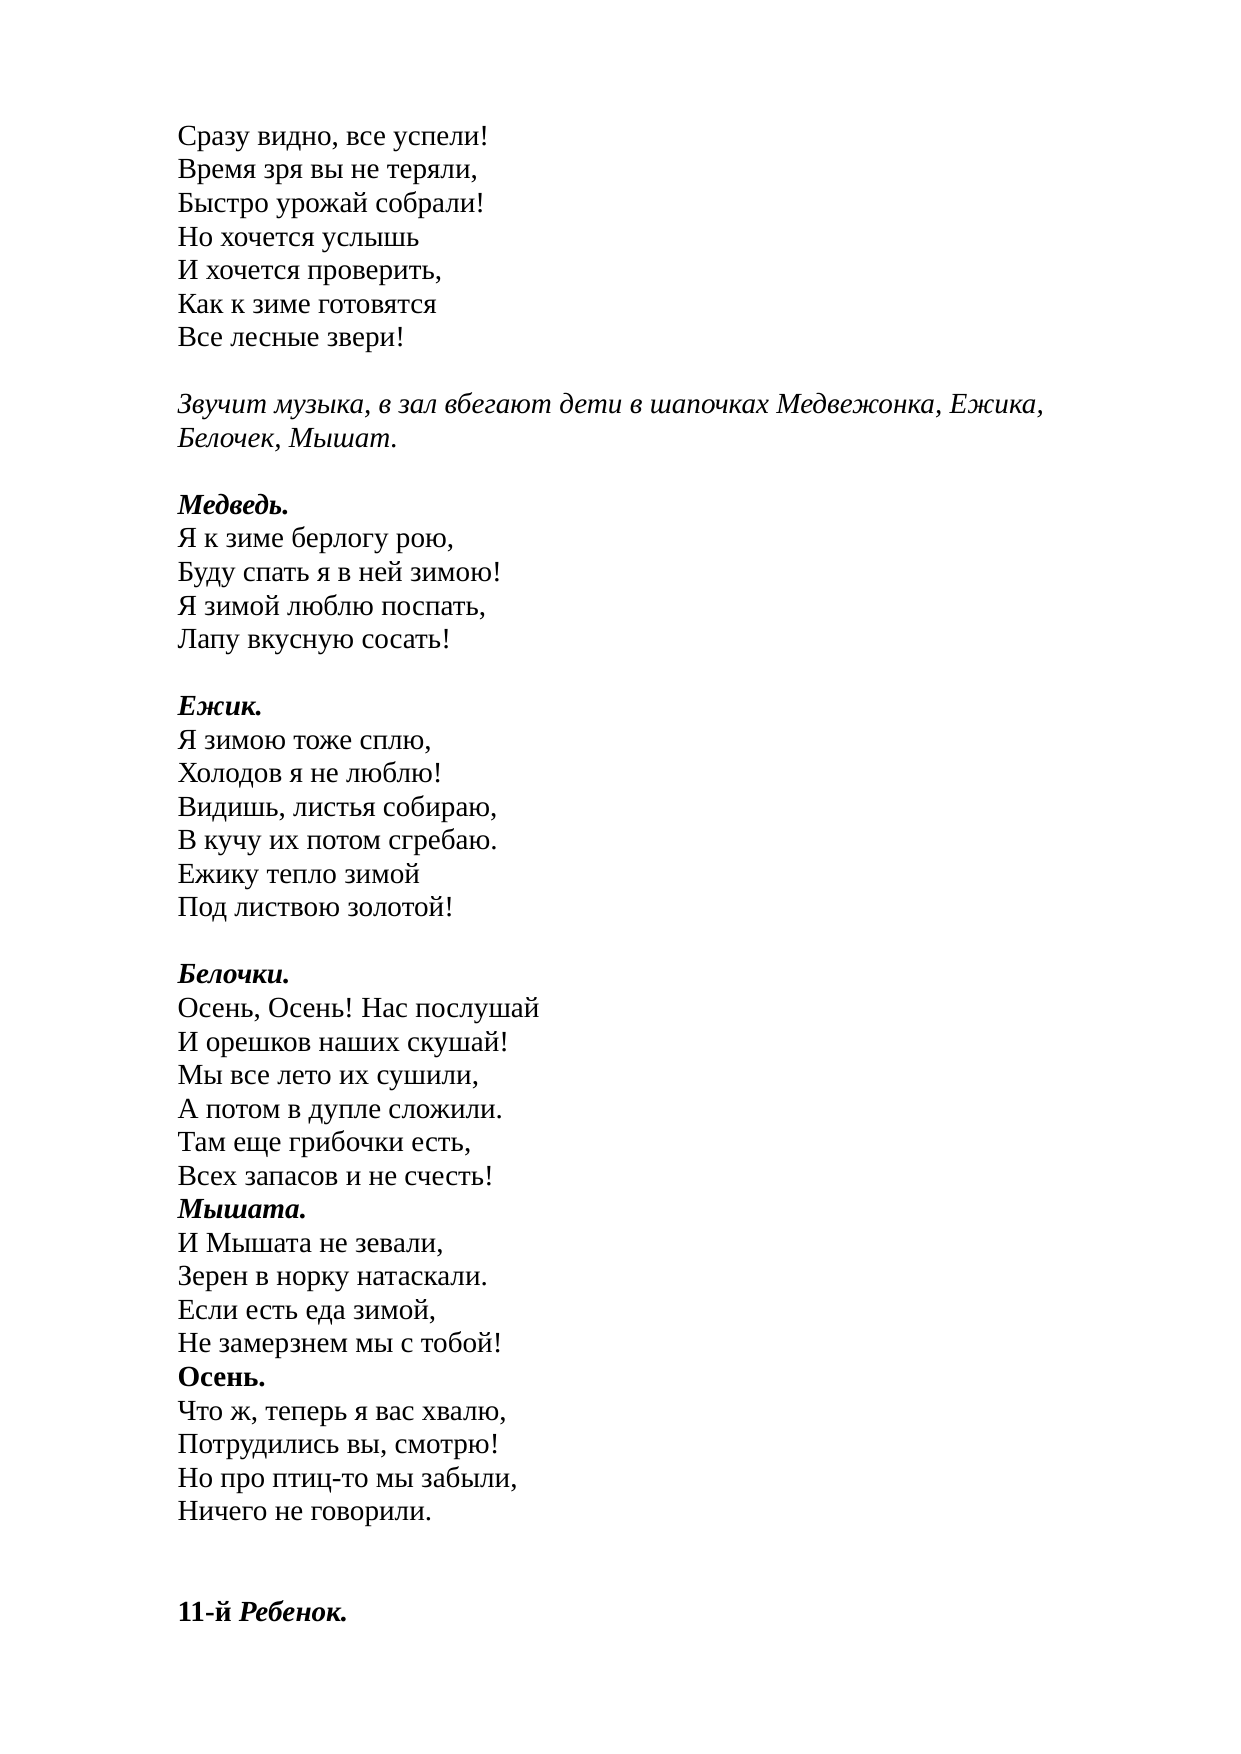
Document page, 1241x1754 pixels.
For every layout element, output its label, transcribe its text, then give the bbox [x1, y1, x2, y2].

text Как к зиме готовятся Все лесные звери! Звучит музыка, в зал вбегают дети в шапочках Медвежонка, Ежика, Белочек, Мышат. Медведь. Я к зиме берлогу рою, Буду спать я в ней зимою! Я зимой люблю поспать, Лапу вкусную сосать! [177, 286, 1152, 655]
text Белочки. Осень, Осень! Нас послушай И орешков наших скушай! Мы все лето их сушили, А потом в дупле сложили. Там еще грибочки есть, Всех запасов и не счесть! Мышата. И Мышата не зевали, Зерен в норку натаскали. Если есть еда зимой, Не замерзнем мы с тобой! Осень. Что ж, теперь я вас хвалю, Потрудились вы, смотрю! Но про птиц-то мы забыли, Ничего не говорили. [177, 923, 1152, 1527]
text Сразу видно, все успели! [177, 118, 1152, 152]
text 11-й Ребенок. [177, 1560, 1152, 1627]
text Ежик. Я зимою тоже сплю, Холодов я не люблю! Видишь, листья собираю, В кучу их потом сгребаю. Ежику тепло зимой Под листвою золотой! [177, 655, 1152, 923]
text И хочется проверить, [177, 252, 1152, 286]
text Время зря вы не теряли, Быстро урожай собрали! Но хочется услышь [177, 152, 1152, 252]
